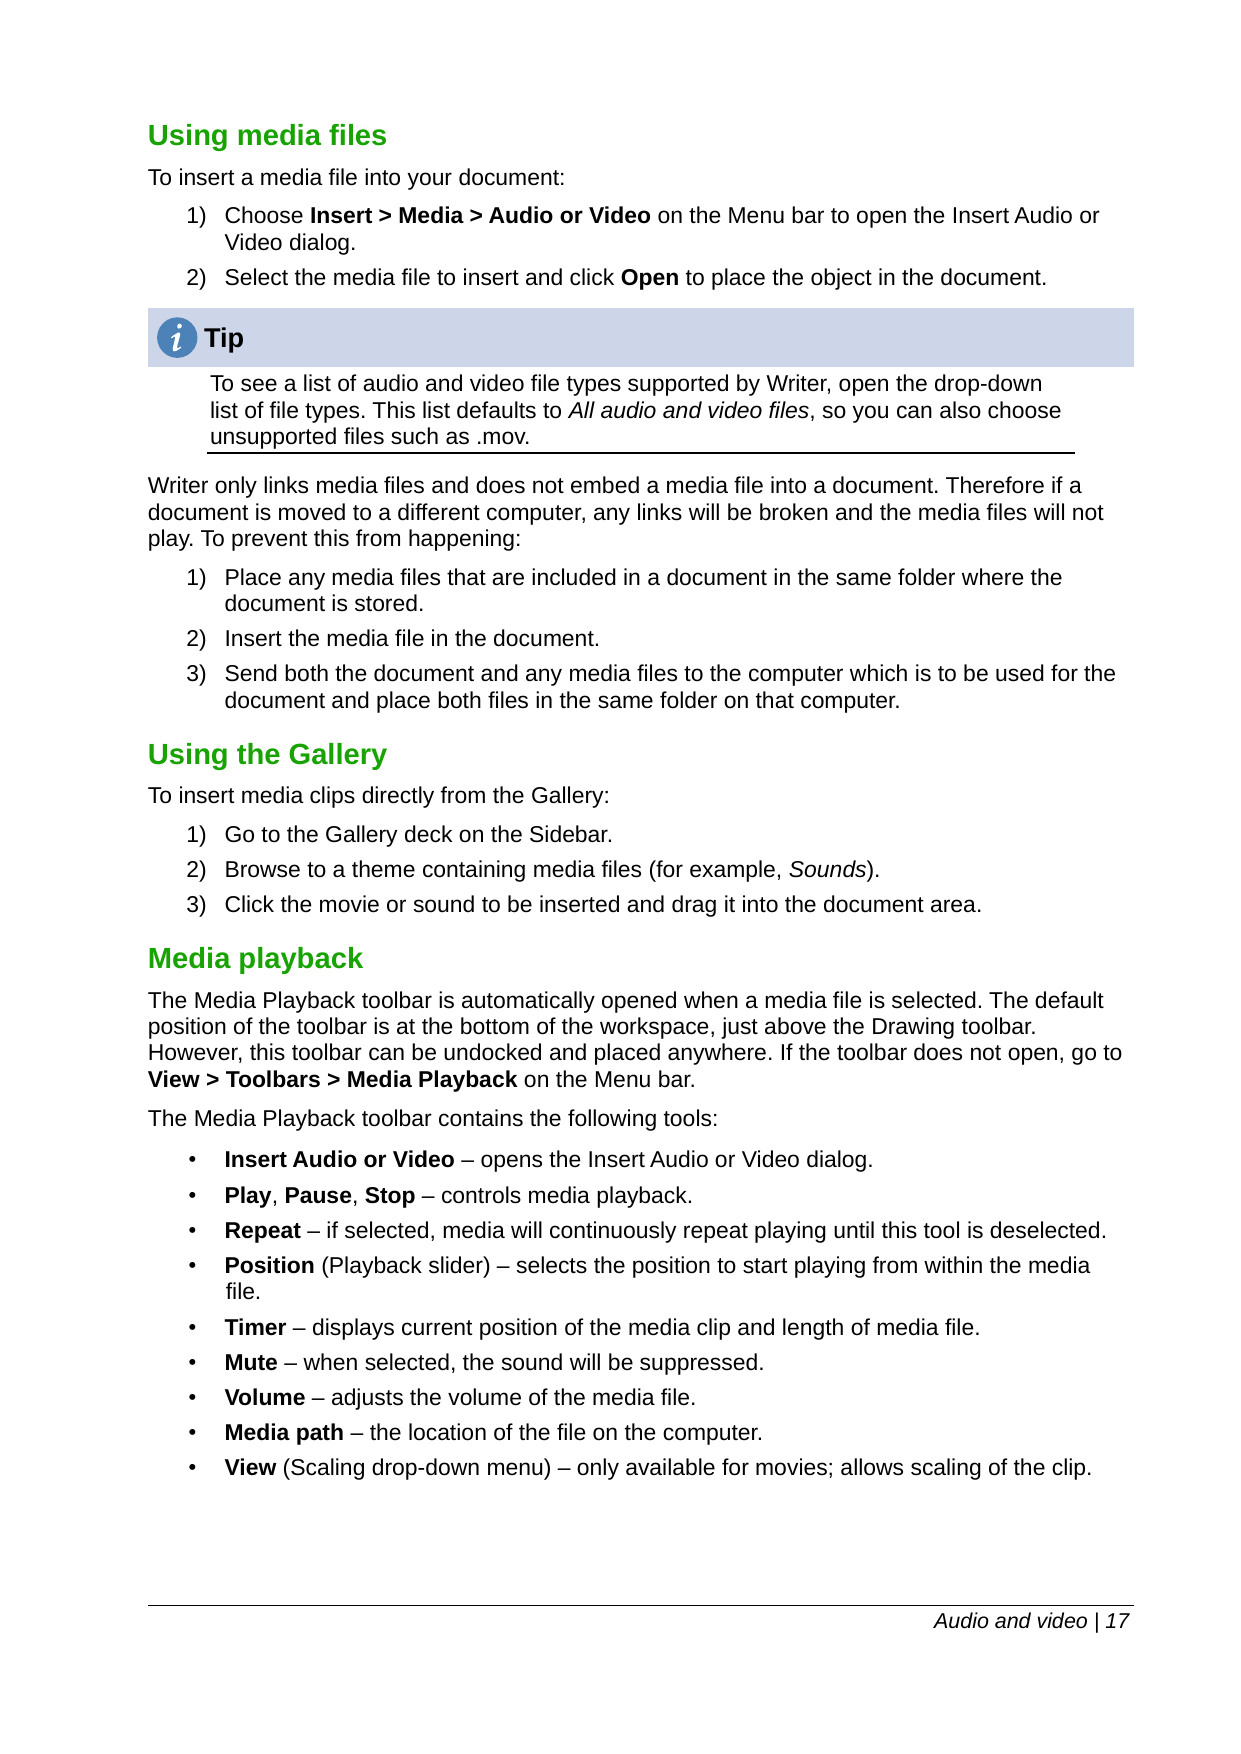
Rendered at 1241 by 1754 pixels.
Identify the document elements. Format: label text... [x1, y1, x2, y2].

list View (Scaling drop-down menu) – only available for movies; allows scaling of the clip. [185, 1451, 1134, 1484]
text To see a list of audio and video file types supported by Writer, open the drop-down list of file types. This list defaults to All audio and video files, so you can also choose unsupported files such as .mov. [207, 367, 1075, 452]
subtitle Using media files [148, 118, 1134, 152]
list Choose Insert > Media > Audio or Video on the Menu bar to open the Insert Audio or Video dialog. [207, 202, 1134, 255]
list Browse to a theme containing media files (for example, Sounds). [207, 856, 1134, 882]
subtitle Tip [148, 308, 1134, 367]
list Writer only links media files and does not embed a media file into a document. Therefore if a document is moved to a different computer, any links will be broken and the media files will not play. To prevent this from happening: [148, 472, 1134, 551]
list Media path – the location of the file on the computer. [185, 1416, 1134, 1446]
list Timer – displays current position of the media clip and length of media file. [185, 1311, 1134, 1340]
list Insert Audio or Video – opens the Insert Audio or Video dialog. [185, 1143, 1134, 1173]
list Volume – adjusts the volume of the media file. [185, 1381, 1134, 1410]
list Select the media file to insert and click Open to place the object in the document. [207, 264, 1134, 290]
subtitle Using the Gallery [148, 737, 1134, 770]
list Repeat – if selected, media will continuously repeat playing until this tool is deselected. [185, 1214, 1134, 1243]
list Play, Pause, Stop – controls media playback. [185, 1179, 1134, 1208]
list Place any media files that are included in a document in the same folder where the document is stored. [207, 564, 1134, 616]
list Click the movie or sound to be inserted and drag it into the document area. [207, 891, 1134, 918]
list To insert media clips directly from the Gallery: [148, 782, 1134, 808]
list Insert the media file in the document. [207, 625, 1134, 652]
subtitle Media playback [148, 941, 1134, 975]
text The Media Playback toolbar is automatically opened when a media file is selected. The default position of the toolbar is at the bottom of the workspace, just above the Drawing toolbar. However, this toolbar can be undocked and placed anywhere. If the toolbar does not open, go to View > Toolbars > Media Playback on the Menu bar. [148, 987, 1134, 1092]
list Send both the document and any media files to the computer which is to be used for the document and place both files in the same folder on that computer. [207, 660, 1134, 713]
list Go to the Gallery deck on the Sidebar. [207, 821, 1134, 847]
list Position (Playback slider) – selects the position to start playing from within the media file. [185, 1249, 1134, 1305]
list The Media Playback toolbar contains the following tools: [148, 1104, 1134, 1131]
list To insert a media file into your document: [148, 163, 1134, 190]
list Mute – when selected, the sound will be suppressed. [185, 1346, 1134, 1375]
